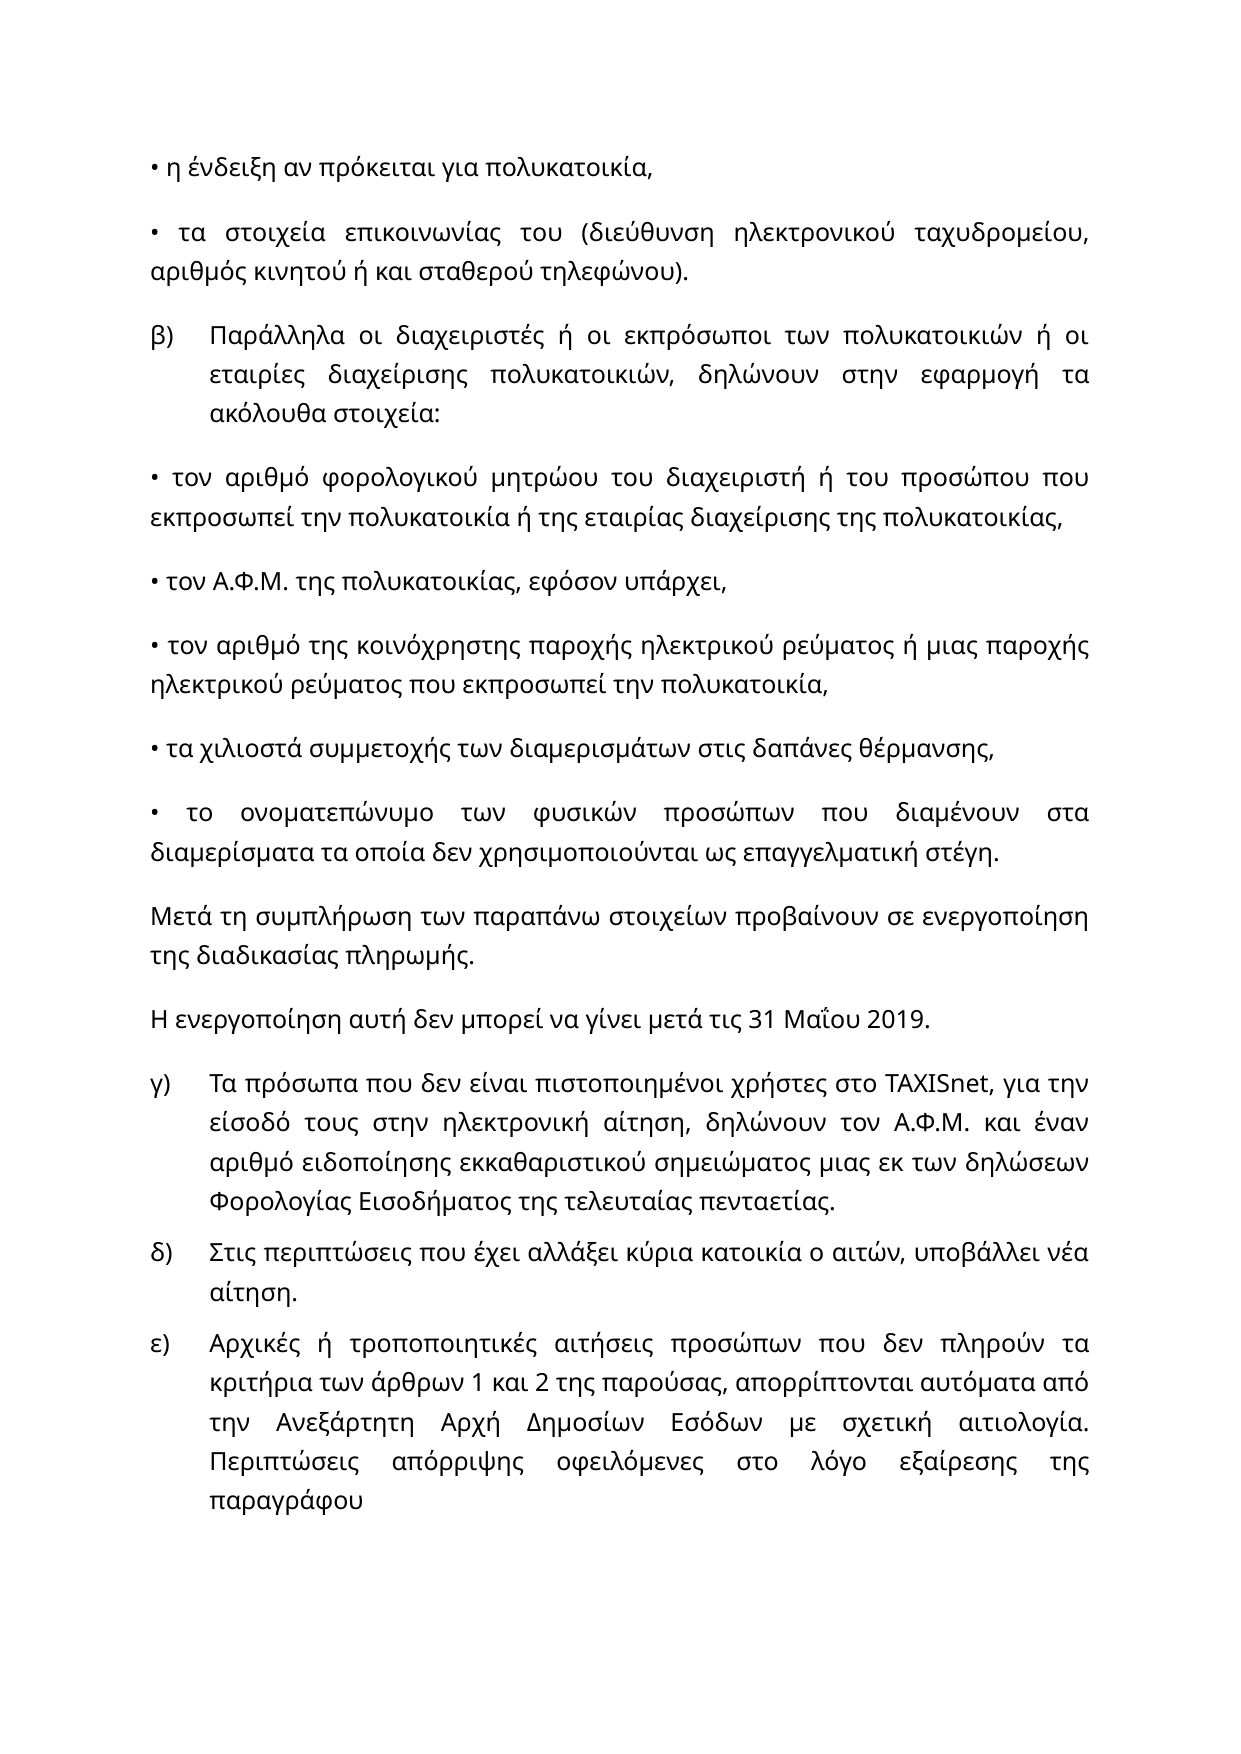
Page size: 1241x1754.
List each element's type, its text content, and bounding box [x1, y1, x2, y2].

text • η ένδειξη αν πρόκειται για πολυκατοικία, [150, 150, 1090, 184]
text • τον αριθμό φορολογικού μητρώου του διαχειριστή ή του προσώπου που εκπροσωπεί την πολυκατοικία ή της εταιρίας διαχείρισης της πολυκατοικίας, [150, 460, 1090, 533]
list ε) Αρχικές ή τροποποιητικές αιτήσεις προσώπων που δεν πληρούν τα κριτήρια των άρθρων 1 και 2 της παρούσας, απορρίπτονται αυτόματα από την Ανεξάρτητη Αρχή Δημοσίων Εσόδων με σχετική αιτιολογία. Περιπτώσεις απόρριψης οφειλόμενες στο λόγο εξαίρεσης της παραγράφου [150, 1326, 1090, 1517]
list γ) Τα πρόσωπα που δεν είναι πιστοποιημένοι χρήστες στο TAXISnet, για την είσοδό τους στην ηλεκτρονική αίτηση, δηλώνουν τον Α.Φ.Μ. και έναν αριθμό ειδοποίησης εκκαθαριστικού σημειώματος μιας εκ των δηλώσεων Φορολογίας Εισοδήματος της τελευταίας πενταετίας. [150, 1066, 1090, 1217]
text Μετά τη συμπλήρωση των παραπάνω στοιχείων προβαίνουν σε ενεργοποίηση της διαδικασίας πληρωμής. [150, 898, 1090, 972]
text • τα στοιχεία επικοινωνίας του (διεύθυνση ηλεκτρονικού ταχυδρομείου, αριθμός κινητού ή και σταθερού τηλεφώνου). [150, 214, 1090, 287]
text Η ενεργοποίηση αυτή δεν μπορεί να γίνει μετά τις 31 Μαΐου 2019. [150, 1002, 1090, 1036]
text • τα χιλιοστά συμμετοχής των διαμερισμάτων στις δαπάνες θέρμανσης, [150, 731, 1090, 765]
text • το ονοματεπώνυμο των φυσικών προσώπων που διαμένουν στα διαμερίσματα τα οποία δεν χρησιμοποιούνται ως επαγγελματική στέγη. [150, 795, 1090, 868]
text • τον Α.Φ.Μ. της πολυκατοικίας, εφόσον υπάρχει, [150, 563, 1090, 597]
list β) Παράλληλα οι διαχειριστές ή οι εκπρόσωποι των πολυκατοικιών ή οι εταιρίες διαχείρισης πολυκατοικιών, δηλώνουν στην εφαρμογή τα ακόλουθα στοιχεία: [150, 317, 1090, 430]
text • τον αριθμό της κοινόχρηστης παροχής ηλεκτρικού ρεύματος ή μιας παροχής ηλεκτρικού ρεύματος που εκπροσωπεί την πολυκατοικία, [150, 627, 1090, 701]
list δ) Στις περιπτώσεις που έχει αλλάξει κύρια κατοικία ο αιτών, υποβάλλει νέα αίτηση. [150, 1235, 1090, 1308]
